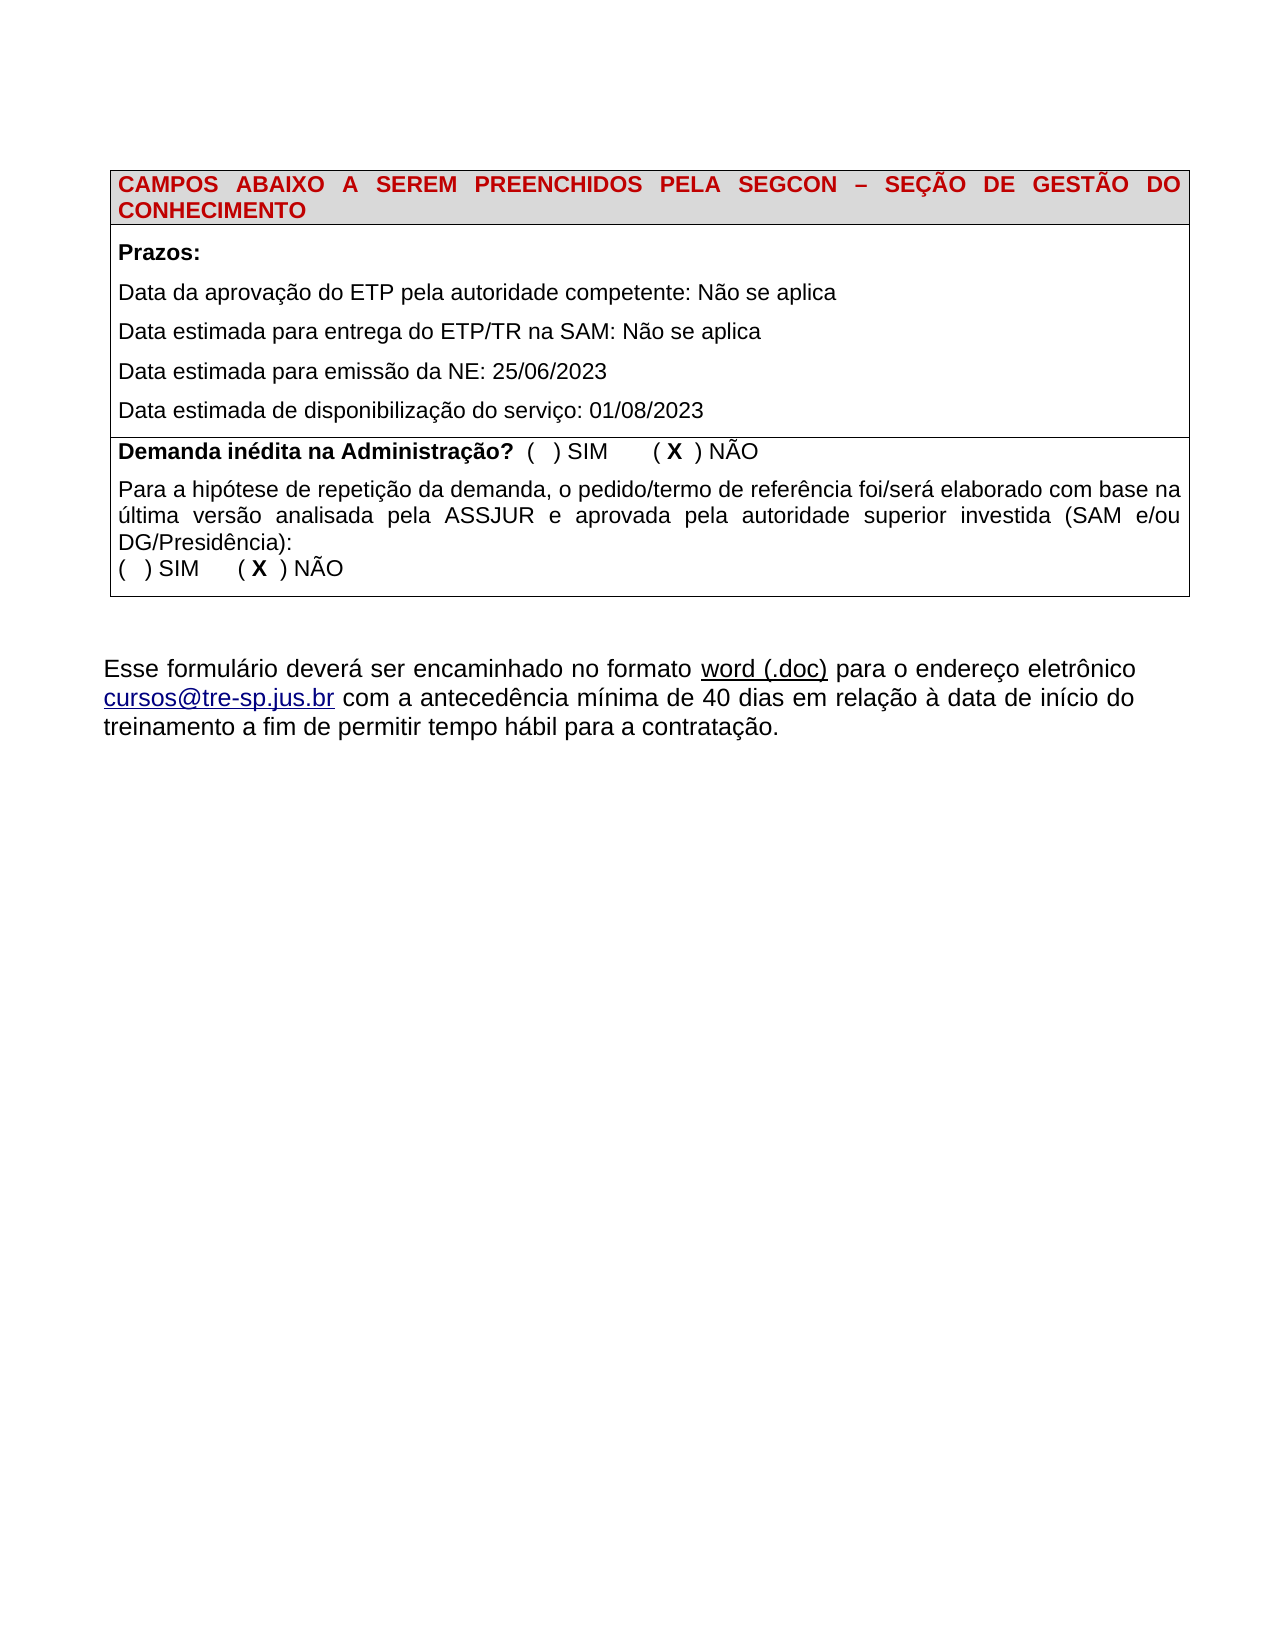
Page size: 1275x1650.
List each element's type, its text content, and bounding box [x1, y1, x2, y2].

text Esse formulário deverá ser encaminhado no formato word (.doc) para o endereço eletrônico cursos@tre-sp.jus.br com a antecedência mínima de 40 dias em relação à data de início do treinamento a fim de permitir tempo hábil para a contratação. [103, 654, 1137, 741]
table_cell Prazos: Data da aprovação do ETP pela autoridade competente: Não se aplica Data estimada para entrega do ETP/TR na SAM: Não se aplica Data estimada para emissão da NE: 25/06/2023 Data estimada de disponibilização do serviço: 01/08/2023 [111, 225, 1189, 437]
table_header CAMPOS ABAIXO A SEREM PREENCHIDOS PELA SEGCON – SEÇÃO DE GESTÃO DO CONHECIMENTO [111, 171, 1189, 224]
table_cell Demanda inédita na Administração? ( ) SIM ( X ) NÃO Para a hipótese de repetição da demanda, o pedido/termo de referência foi/será elaborado com base na última versão analisada pela ASSJUR e aprovada pela autoridade superior investida (SAM e/ou DG/Presidência): ( ) SIM ( X ) NÃO [111, 438, 1189, 596]
